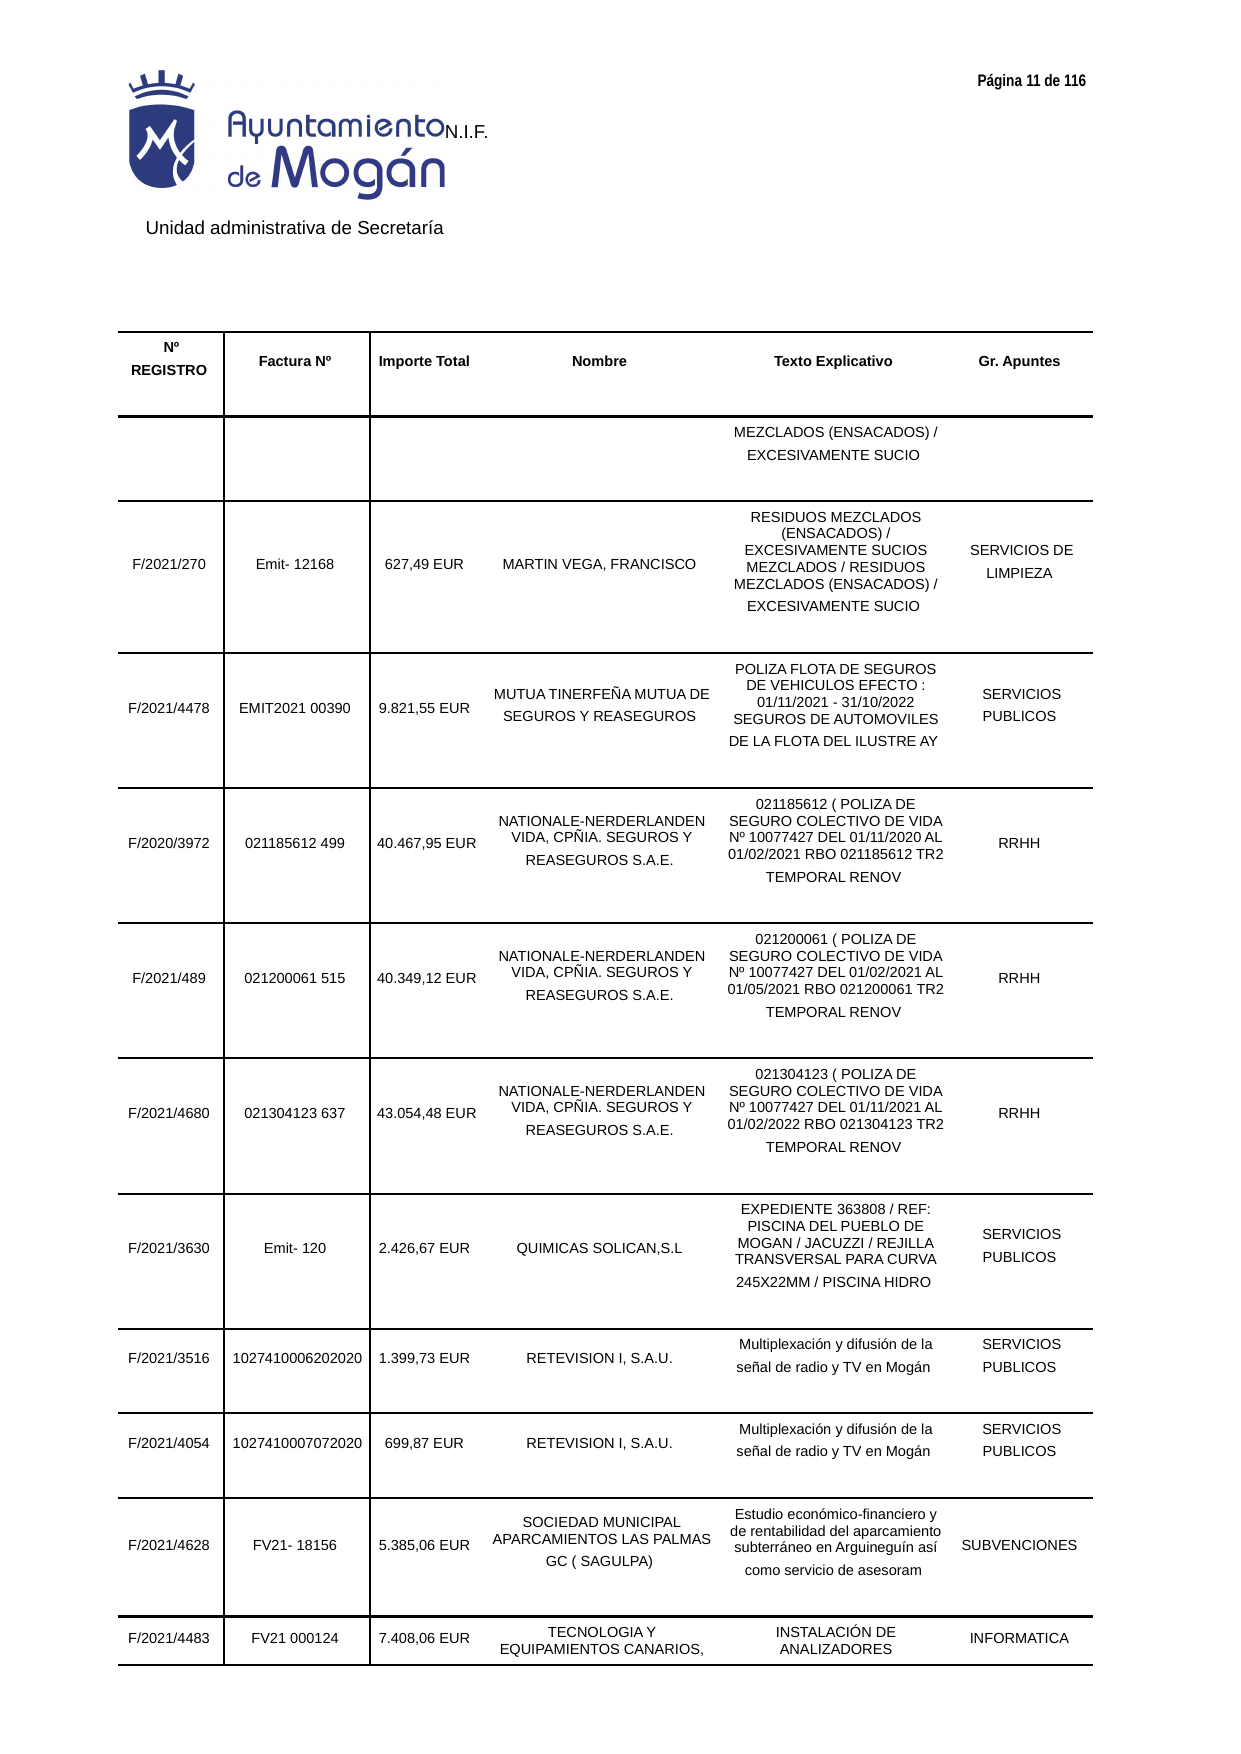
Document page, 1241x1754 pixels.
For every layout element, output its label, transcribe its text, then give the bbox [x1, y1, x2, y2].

table_cell POLIZA FLOTA DE SEGUROS DE VEHICULOS EFECTO : 01/11/2021 - 31/10/2022 SEGUROS DE AUTOMOVILES DE LA FLOTA DEL ILUSTRE AY [721, 654, 951, 787]
table_cell F/2021/4483 [118, 1618, 223, 1663]
table_header Nombre [483, 333, 721, 415]
table_cell EMIT2021 00390 [225, 654, 369, 787]
table_cell NATIONALE-NERDERLANDEN VIDA, CPÑIA. SEGUROS Y REASEGUROS S.A.E. [483, 924, 721, 1057]
table_cell 40.467,95 EUR [371, 789, 483, 922]
table_cell 021200061 ( POLIZA DE SEGURO COLECTIVO DE VIDA Nº 10077427 DEL 01/02/2021 AL 01/05/2021 RBO 021200061 TR2 TEMPORAL RENOV [721, 924, 951, 1057]
table_cell INSTALACIÓN DE ANALIZADORES [721, 1618, 951, 1663]
table_cell SUBVENCIONES [951, 1499, 1092, 1615]
table_cell F/2021/270 [118, 502, 223, 652]
table_cell 1027410007072020 [225, 1414, 369, 1497]
table_cell F/2021/4680 [118, 1059, 223, 1192]
table_cell QUIMICAS SOLICAN,S.L [483, 1195, 721, 1327]
table_cell [371, 418, 483, 500]
table_cell Emit- 120 [225, 1195, 369, 1327]
table_cell Multiplexación y difusión de la señal de radio y TV en Mogán [721, 1414, 951, 1497]
table_cell 43.054,48 EUR [371, 1059, 483, 1192]
table_cell SERVICIOS PUBLICOS [951, 1195, 1092, 1327]
table_cell 699,87 EUR [371, 1414, 483, 1497]
table_cell MARTIN VEGA, FRANCISCO [483, 502, 721, 652]
table_cell FV21 000124 [225, 1618, 369, 1663]
table_cell TECNOLOGIA Y EQUIPAMIENTOS CANARIOS, [483, 1618, 721, 1663]
table_header Nº REGISTRO [118, 333, 223, 415]
table_cell RRHH [951, 789, 1092, 922]
table_cell Estudio económico-financiero y de rentabilidad del aparcamiento subterráneo en Arguineguín así como servicio de asesoram [721, 1499, 951, 1615]
table_cell F/2021/3630 [118, 1195, 223, 1327]
table_cell RRHH [951, 1059, 1092, 1192]
table_cell 1.399,73 EUR [371, 1330, 483, 1412]
table_header Gr. Apuntes [951, 333, 1092, 415]
table_cell [483, 418, 721, 500]
table_cell NATIONALE-NERDERLANDEN VIDA, CPÑIA. SEGUROS Y REASEGUROS S.A.E. [483, 1059, 721, 1192]
table_cell FV21- 18156 [225, 1499, 369, 1615]
table_cell 9.821,55 EUR [371, 654, 483, 787]
table_cell MUTUA TINERFEÑA MUTUA DE SEGUROS Y REASEGUROS [483, 654, 721, 787]
table_cell F/2021/4054 [118, 1414, 223, 1497]
table_cell 021185612 499 [225, 789, 369, 922]
table_cell [118, 418, 223, 500]
table_cell SERVICIOS PUBLICOS [951, 1330, 1092, 1412]
table_header Importe Total [371, 333, 483, 415]
table_cell RESIDUOS MEZCLADOS (ENSACADOS) / EXCESIVAMENTE SUCIOS MEZCLADOS / RESIDUOS MEZCLADOS (ENSACADOS) / EXCESIVAMENTE SUCIO [721, 502, 951, 652]
table_cell F/2020/3972 [118, 789, 223, 922]
table_cell 627,49 EUR [371, 502, 483, 652]
table_cell [225, 418, 369, 500]
table_cell RETEVISION I, S.A.U. [483, 1330, 721, 1412]
table_cell SERVICIOS DE LIMPIEZA [951, 502, 1092, 652]
table_cell RRHH [951, 924, 1092, 1057]
table_cell NATIONALE-NERDERLANDEN VIDA, CPÑIA. SEGUROS Y REASEGUROS S.A.E. [483, 789, 721, 922]
table_cell Multiplexación y difusión de la señal de radio y TV en Mogán [721, 1330, 951, 1412]
table_cell 021304123 637 [225, 1059, 369, 1192]
table_header Texto Explicativo [721, 333, 951, 415]
table_cell F/2021/4628 [118, 1499, 223, 1615]
table_cell 021304123 ( POLIZA DE SEGURO COLECTIVO DE VIDA Nº 10077427 DEL 01/11/2021 AL 01/02/2022 RBO 021304123 TR2 TEMPORAL RENOV [721, 1059, 951, 1192]
table_cell [951, 418, 1092, 500]
table_cell F/2021/4478 [118, 654, 223, 787]
table_cell 7.408,06 EUR [371, 1618, 483, 1663]
table_cell 021200061 515 [225, 924, 369, 1057]
table_cell SOCIEDAD MUNICIPAL APARCAMIENTOS LAS PALMAS GC ( SAGULPA) [483, 1499, 721, 1615]
picture [128, 70, 445, 206]
table_cell RETEVISION I, S.A.U. [483, 1414, 721, 1497]
table_cell 021185612 ( POLIZA DE SEGURO COLECTIVO DE VIDA Nº 10077427 DEL 01/11/2020 AL 01/02/2021 RBO 021185612 TR2 TEMPORAL RENOV [721, 789, 951, 922]
table_cell Emit- 12168 [225, 502, 369, 652]
table_cell F/2021/489 [118, 924, 223, 1057]
table_cell SERVICIOS PUBLICOS [951, 654, 1092, 787]
table_cell MEZCLADOS (ENSACADOS) / EXCESIVAMENTE SUCIO [721, 418, 951, 500]
table_cell F/2021/3516 [118, 1330, 223, 1412]
table_header Factura Nº [225, 333, 369, 415]
table_cell SERVICIOS PUBLICOS [951, 1414, 1092, 1497]
table_cell 40.349,12 EUR [371, 924, 483, 1057]
table_cell 2.426,67 EUR [371, 1195, 483, 1327]
table_cell 1027410006202020 [225, 1330, 369, 1412]
table_cell EXPEDIENTE 363808 / REF: PISCINA DEL PUEBLO DE MOGAN / JACUZZI / REJILLA TRANSVERSAL PARA CURVA 245X22MM / PISCINA HIDRO [721, 1195, 951, 1327]
table_cell INFORMATICA [951, 1618, 1092, 1663]
table_cell 5.385,06 EUR [371, 1499, 483, 1615]
